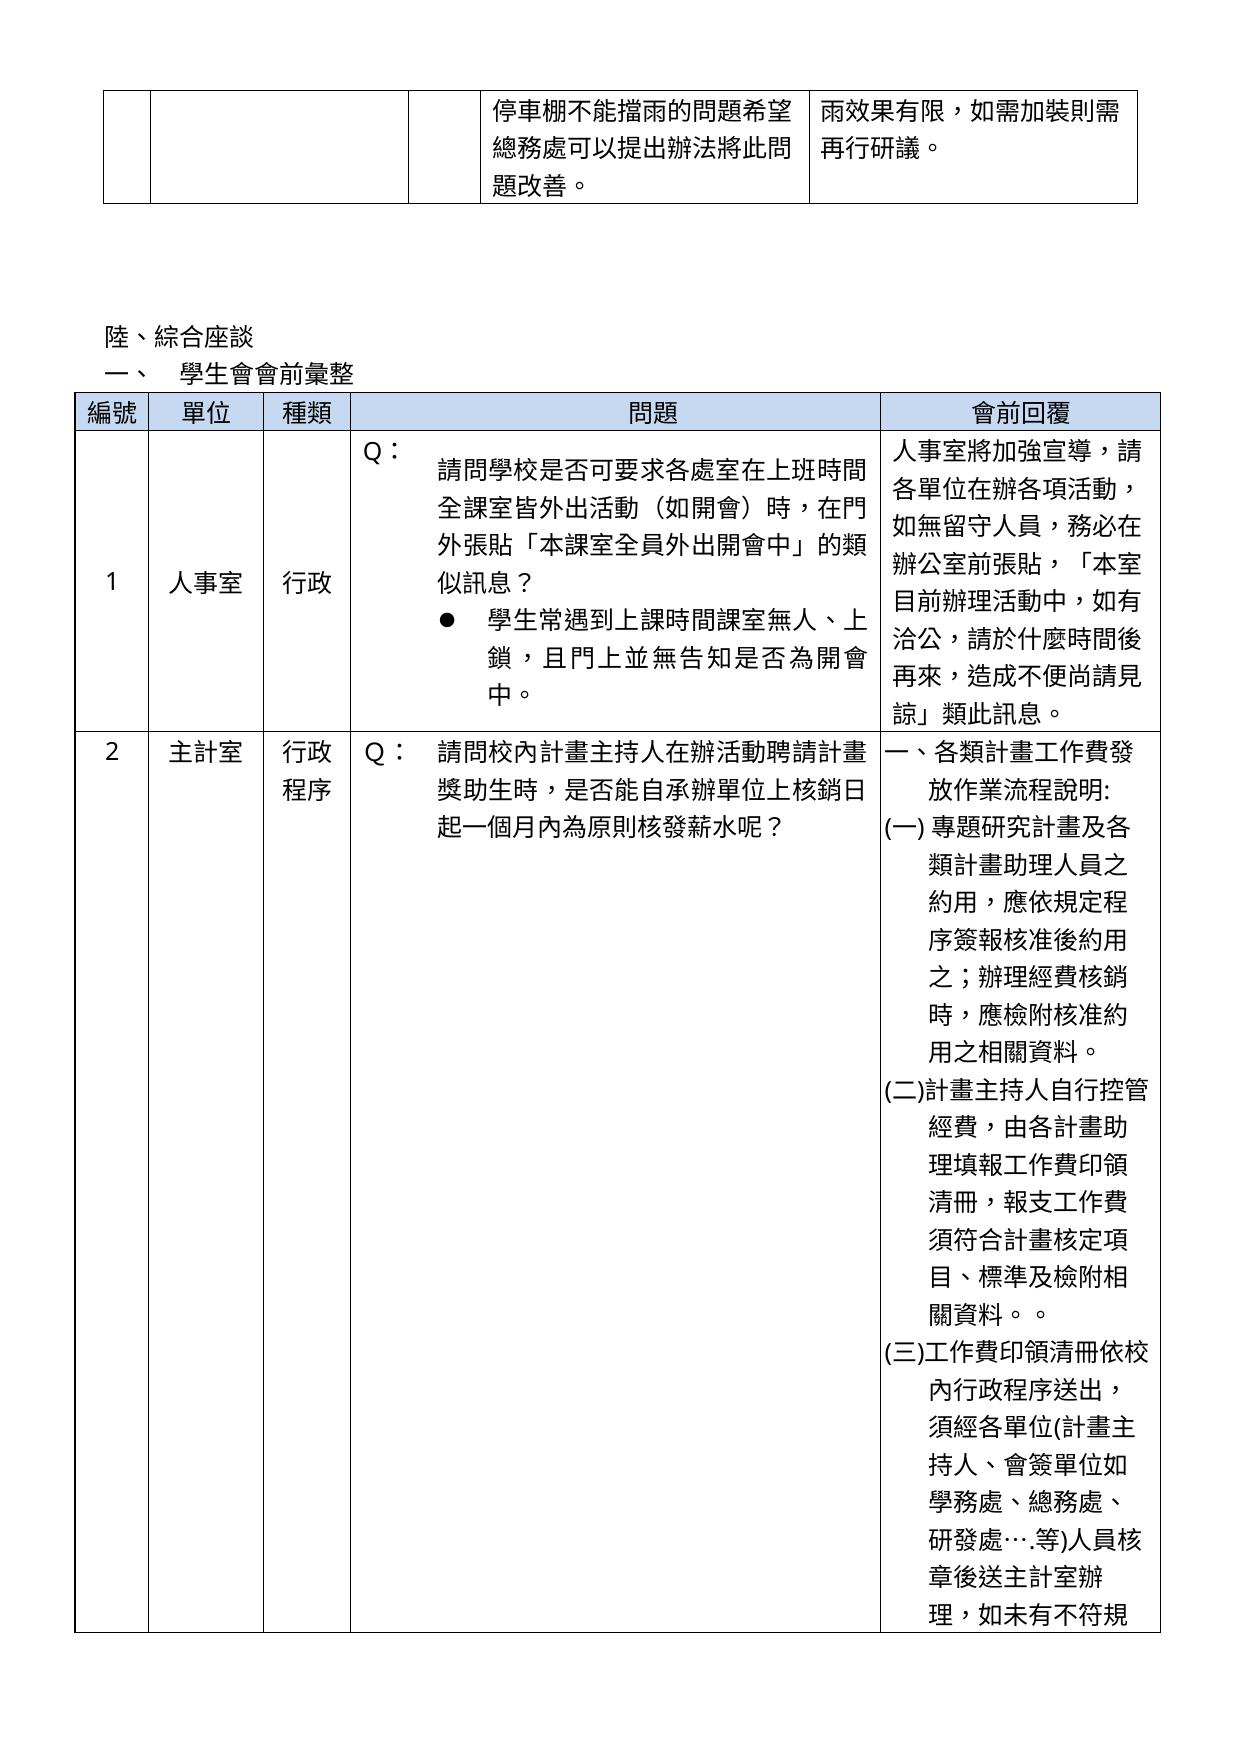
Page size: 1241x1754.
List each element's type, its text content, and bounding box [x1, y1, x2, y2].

table_header 會前回覆 [881, 393, 1160, 430]
table_cell Q： [351, 431, 426, 731]
table_cell 停車棚不能擋雨的問題希望總務處可以提出辦法將此問題改善。 [481, 91, 809, 203]
table_header 種類 [264, 393, 350, 430]
list 學生會會前彙整 [104, 354, 1165, 392]
table_cell 人事室 [149, 431, 263, 731]
table_cell 行政程序 [264, 732, 350, 1632]
table_cell Ｑ： [351, 732, 426, 1632]
table_cell 1 [76, 431, 148, 731]
table_cell 一、各類計畫工作費發放作業流程說明: (一) 專題研究計畫及各類計畫助理人員之約用，應依規定程序簽報核准後約用之；辦理經費核銷時，應檢附核准約用之相關資料。 (二)計畫主持人自行控管經費，由各計畫助理填報工作費印領清冊，報支工作費須符合計畫核定項目、標準及檢附相關資料。。 (三)工作費印領清冊依校內行政程序送出，須經各單位(計畫主持人、會簽單位如學務處、總務處、研發處….等)人員核章後送主計室辦理，如未有不符規 [881, 732, 1160, 1632]
table_header 編號 [76, 393, 148, 430]
table_cell 人事室將加強宣導，請各單位在辦各項活動，如無留守人員，務必在辦公室前張貼，「本室目前辦理活動中，如有洽公，請於什麼時間後再來，造成不便尚請見諒」類此訊息。 [881, 431, 1160, 731]
table_cell 行政 [264, 431, 350, 731]
table_cell 請問學校是否可要求各處室在上班時間全課室皆外出活動（如開會）時，在門外張貼「本課室全員外出開會中」的類似訊息？ 學生常遇到上課時間課室無人、上鎖，且門上並無告知是否為開會中。 [426, 431, 880, 731]
table_header 單位 [149, 393, 263, 430]
table_cell [409, 91, 480, 203]
table_cell 雨效果有限，如需加裝則需再行研議。 [810, 91, 1137, 203]
table_cell [104, 91, 150, 203]
text 陸、綜合座談 [104, 317, 1165, 354]
table_cell [151, 91, 408, 203]
table_cell 請問校內計畫主持人在辦活動聘請計畫獎助生時，是否能自承辦單位上核銷日起一個月內為原則核發薪水呢？ [426, 732, 880, 1632]
table_header [351, 393, 426, 430]
table_header 問題 [426, 393, 880, 430]
table_cell 主計室 [149, 732, 263, 1632]
table_cell 2 [76, 732, 148, 1632]
